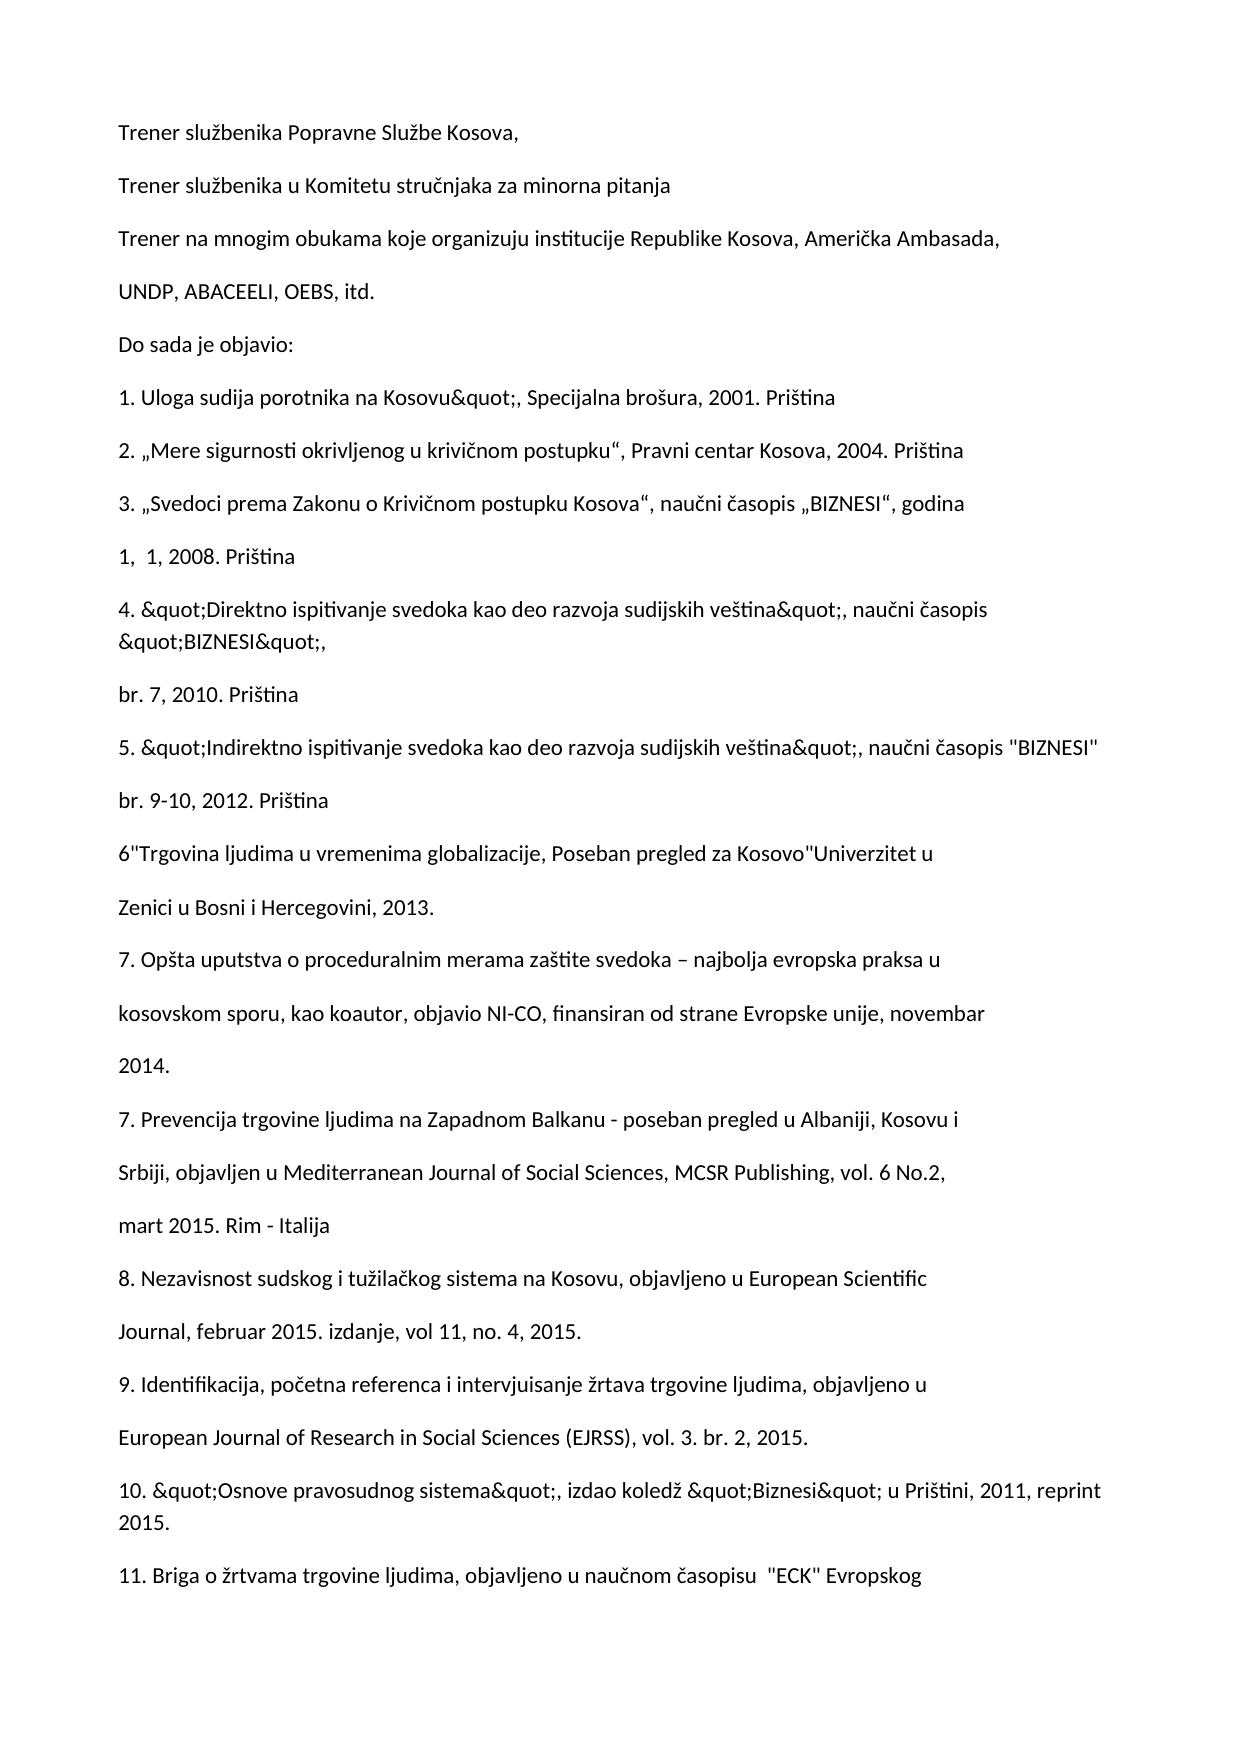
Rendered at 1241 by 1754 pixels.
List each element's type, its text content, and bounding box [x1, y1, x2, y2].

text 1, 1, 2008. Priština [118, 542, 1122, 570]
text 7. Prevencija trgovine ljudima na Zapadnom Balkanu - poseban pregled u Albaniji, Kosovu i [118, 1105, 1122, 1133]
text 2014. [118, 1052, 1122, 1080]
text 8. Nezavisnost sudskog i tužilačkog sistema na Kosovu, objavljeno u European Scientific [118, 1264, 1122, 1292]
text 6"Trgovina ljudima u vremenima globalizacije, Poseban pregled za Kosovo"Univerzitet u [118, 839, 1122, 868]
text kosovskom sporu, kao koautor, objavio NI-CO, finansiran od strane Evropske unije, novembar [118, 999, 1122, 1027]
text mart 2015. Rim - Italija [118, 1211, 1122, 1239]
text UNDP, ABACEELI, OEBS, itd. [118, 277, 1122, 305]
text 1. Uloga sudija porotnika na Kosovu&quot;, Specijalna brošura, 2001. Priština [118, 383, 1122, 411]
text 9. Identifikacija, početna referenca i intervjuisanje žrtava trgovine ljudima, objavljeno u [118, 1370, 1122, 1398]
text 5. &quot;Indirektno ispitivanje svedoka kao deo razvoja sudijskih veština&quot;, naučni časopis "BIZNESI" [118, 733, 1122, 762]
text 2. „Mere sigurnosti okrivljenog u krivičnom postupku“, Pravni centar Kosova, 2004. Priština [118, 436, 1122, 464]
text Do sada je objavio: [118, 330, 1122, 358]
text Zenici u Bosni i Hercegovini, 2013. [118, 893, 1122, 921]
text br. 7, 2010. Priština [118, 681, 1122, 708]
text European Journal of Research in Social Sciences (EJRSS), vol. 3. br. 2, 2015. [118, 1423, 1122, 1451]
text Srbiji, objavljen u Mediterranean Journal of Social Sciences, MCSR Publishing, vol. 6 No.2, [118, 1158, 1122, 1186]
text Trener službenika Popravne Službe Kosova, [118, 118, 1122, 146]
text Trener službenika u Komitetu stručnjaka za minorna pitanja [118, 171, 1122, 199]
text 3. „Svedoci prema Zakonu o Krivičnom postupku Kosova“, naučni časopis „BIZNESI“, godina [118, 489, 1122, 517]
text 11. Briga o žrtvama trgovine ljudima, objavljeno u naučnom časopisu "ECK" Evropskog [118, 1561, 1122, 1589]
text 4. &quot;Direktno ispitivanje svedoka kao deo razvoja sudijskih veština&quot;, naučni časopis &quot;BIZNESI&quot;, [118, 595, 1122, 656]
text Trener na mnogim obukama koje organizuju institucije Republike Kosova, Američka Ambasada, [118, 224, 1122, 252]
text br. 9-10, 2012. Priština [118, 787, 1122, 814]
text 10. &quot;Osnove pravosudnog sistema&quot;, izdao koledž &quot;Biznesi&quot; u Prištini, 2011, reprint 2015. [118, 1476, 1122, 1536]
text 7. Opšta uputstva o proceduralnim merama zaštite svedoka – najbolja evropska praksa u [118, 946, 1122, 974]
text Journal, februar 2015. izdanje, vol 11, no. 4, 2015. [118, 1317, 1122, 1345]
